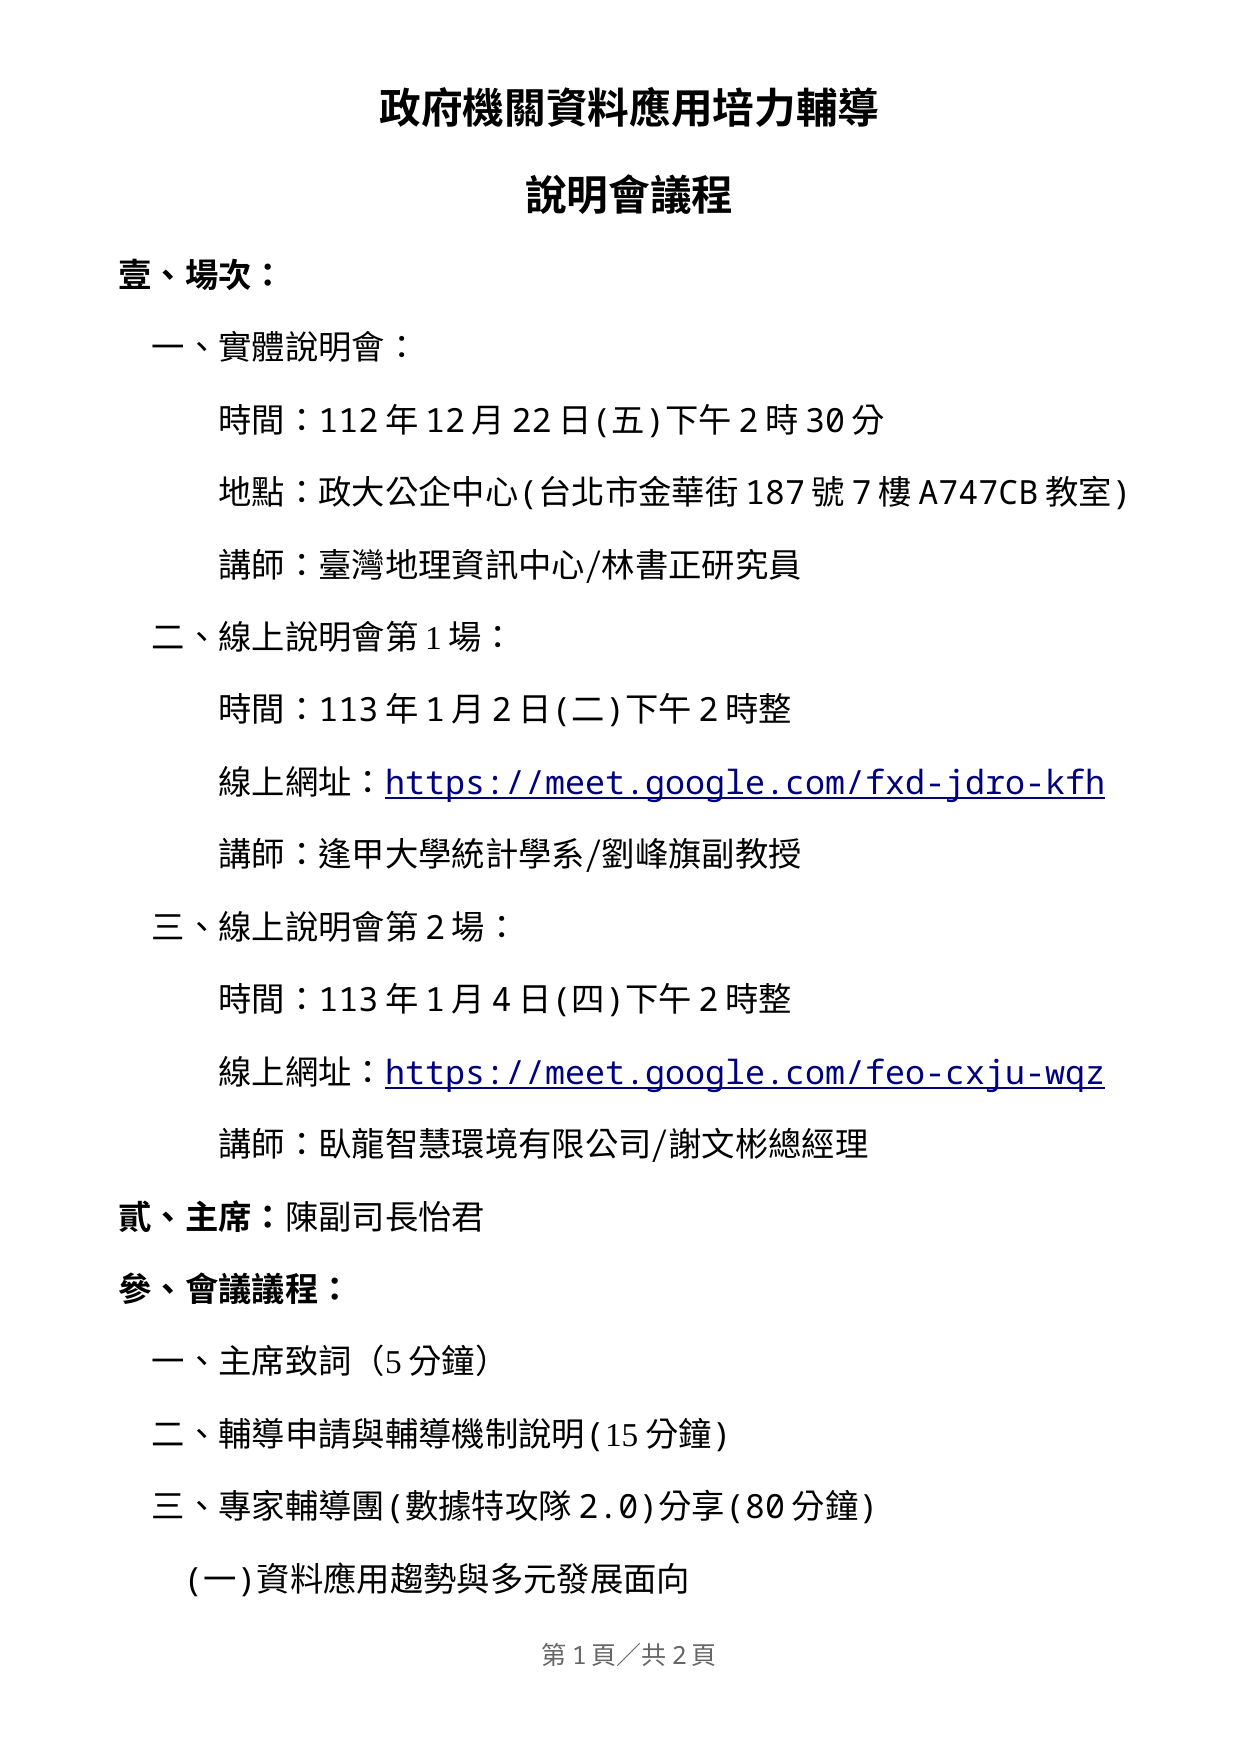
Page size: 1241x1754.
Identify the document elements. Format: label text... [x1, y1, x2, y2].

list 專家輔導團(數據特攻隊2.0)分享(80分鐘) [151, 1480, 1140, 1528]
text 政府機關資料應用培力輔導 [118, 75, 1140, 135]
list 主席：陳副司長怡君 [118, 1190, 1140, 1239]
list 場次： [118, 249, 1140, 297]
list 線上網址：https://meet.google.com/fxd-jdro-kfh 講師：逢甲大學統計學系/劉峰旗副教授 [151, 756, 1140, 876]
list 實體說明會： 時間：112年12月22日(五)下午2時30分 [151, 321, 1140, 442]
list 會議議程： [118, 1263, 1140, 1311]
list 主席致詞（5分鐘） [151, 1335, 1140, 1383]
list 地點：政大公企中心(台北市金華街187號7樓A747CB教室) 講師：臺灣地理資訊中心/林書正研究員 [151, 466, 1140, 587]
list 線上說明會第1場： [151, 611, 1140, 659]
list 線上說明會第2場： [151, 900, 1140, 949]
list 輔導申請與輔導機制說明(15分鐘) [151, 1407, 1140, 1456]
list 時間：113年1月2日(二)下午2時整 [151, 683, 1140, 731]
list 資料應用趨勢與多元發展面向 [183, 1553, 1175, 1601]
list 線上網址：https://meet.google.com/feo-cxju-wqz 講師：臥龍智慧環境有限公司/謝文彬總經理 [151, 1046, 1140, 1166]
list 時間：113年1月4日(四)下午2時整 [151, 973, 1140, 1021]
text 說明會議程 [118, 162, 1140, 222]
